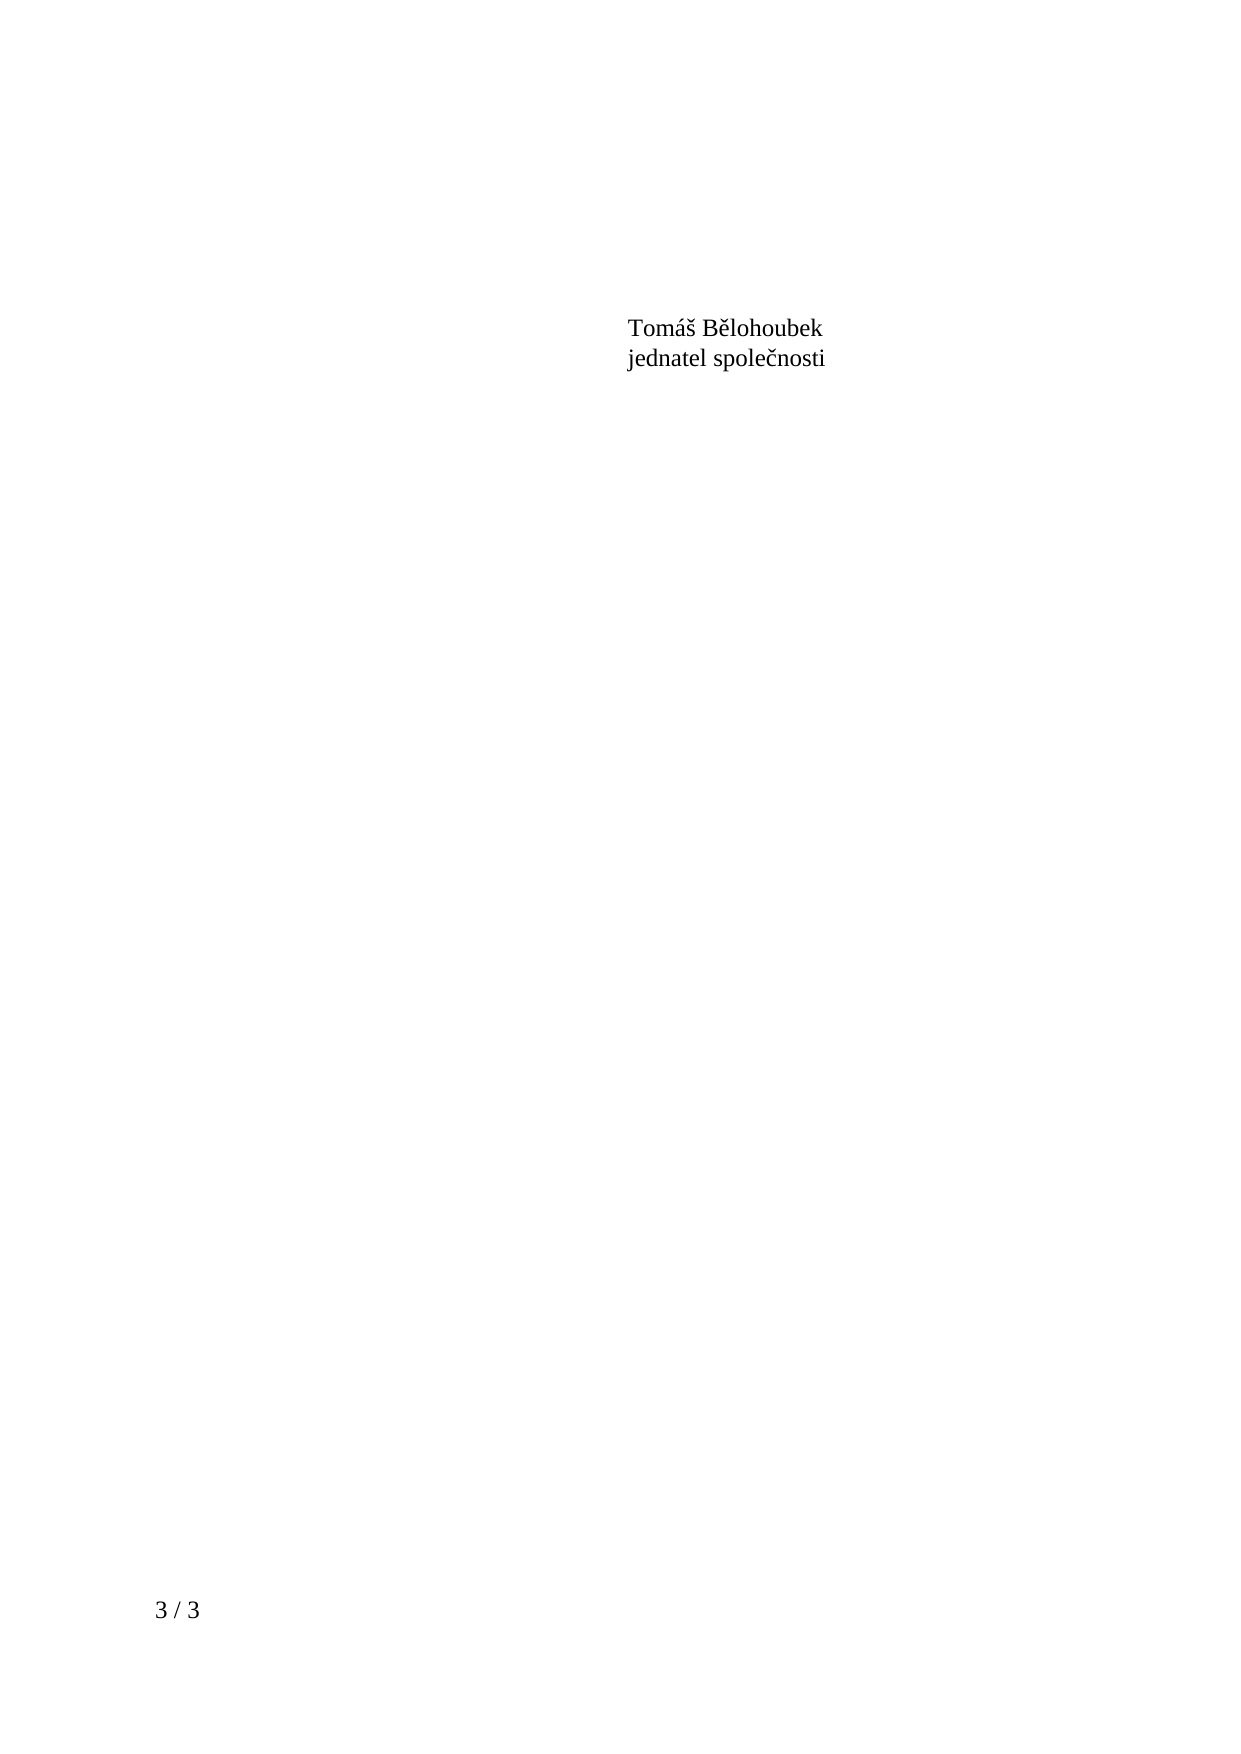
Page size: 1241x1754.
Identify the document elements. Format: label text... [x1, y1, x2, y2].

text Tomáš Bělohoubek [516, 313, 1004, 342]
text jednatel společnosti [148, 342, 1004, 371]
